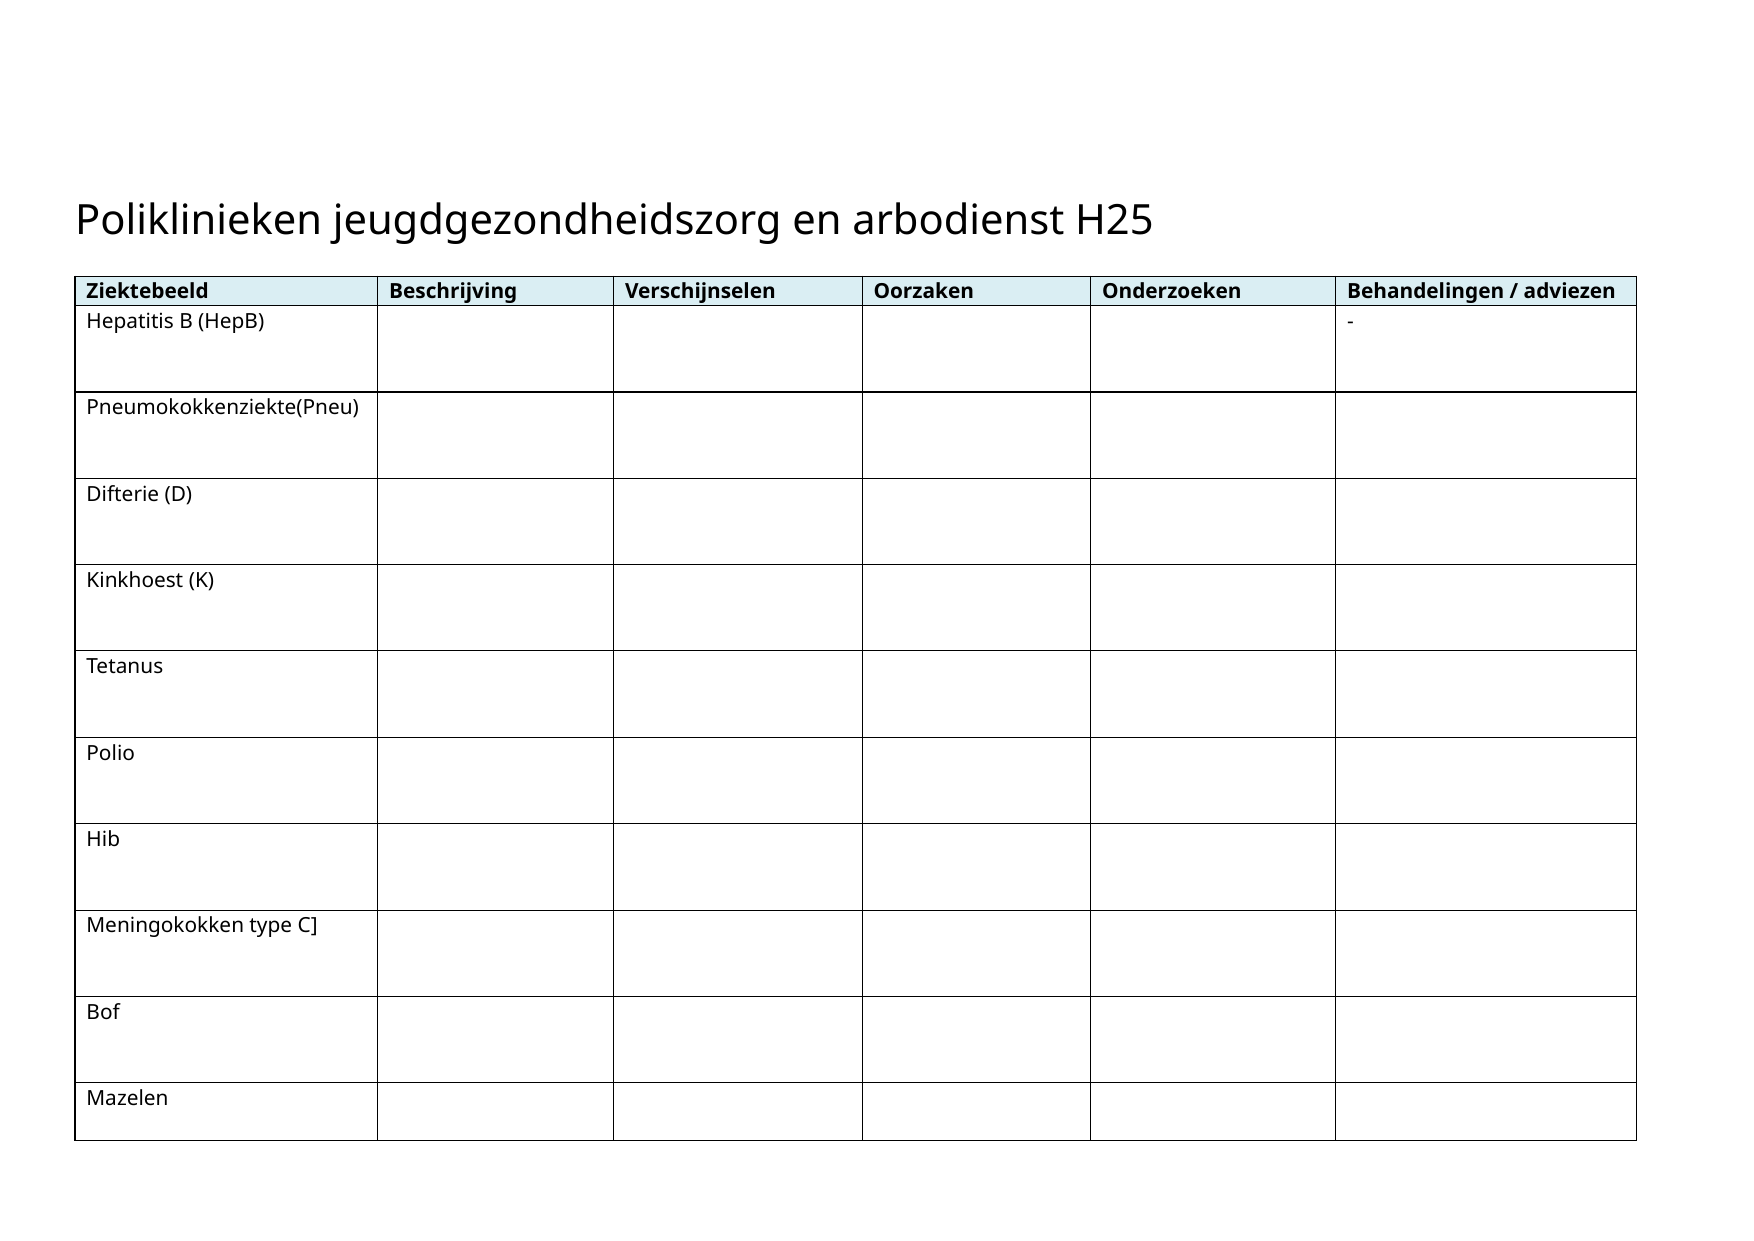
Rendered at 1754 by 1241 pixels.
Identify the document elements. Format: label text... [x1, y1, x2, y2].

table_cell [863, 911, 1090, 996]
table_cell [378, 565, 613, 650]
table_header Verschijnselen [614, 277, 862, 305]
table_cell [1336, 738, 1636, 823]
table_cell [614, 738, 862, 823]
table_cell [1336, 565, 1636, 650]
table_cell [863, 565, 1090, 650]
table_cell Bof [76, 997, 377, 1082]
table_cell [863, 306, 1090, 391]
table_cell [614, 997, 862, 1082]
table_cell [614, 479, 862, 564]
table_cell [863, 479, 1090, 564]
table_cell [1091, 911, 1335, 996]
table_cell [614, 911, 862, 996]
table_cell [378, 997, 613, 1082]
table_cell [378, 393, 613, 478]
table_cell [1336, 1083, 1636, 1140]
table_cell [614, 565, 862, 650]
table_cell [1336, 393, 1636, 478]
table_cell [614, 393, 862, 478]
table_cell [378, 911, 613, 996]
table_cell Polio [76, 738, 377, 823]
table_cell [1091, 824, 1335, 909]
table_cell [1091, 306, 1335, 391]
table_header Onderzoeken [1091, 277, 1335, 305]
table_cell Hepatitis B (HepB) [76, 306, 377, 391]
table_cell [1091, 738, 1335, 823]
table_cell [863, 738, 1090, 823]
table_cell [378, 738, 613, 823]
table_cell Difterie (D) [76, 479, 377, 564]
table_cell Kinkhoest (K) [76, 565, 377, 650]
table_cell [378, 824, 613, 909]
table_cell [1336, 997, 1636, 1082]
table_cell [1091, 651, 1335, 737]
table_cell [378, 1083, 613, 1140]
table_cell [378, 651, 613, 737]
table_cell [614, 306, 862, 391]
text Poliklinieken jeugdgezondheidszorg en arbodienst H25 [75, 190, 1679, 247]
table_cell Tetanus [76, 651, 377, 737]
table_cell [614, 824, 862, 909]
table_cell Mazelen [76, 1083, 377, 1140]
table_cell [378, 479, 613, 564]
table_cell - [1336, 306, 1636, 391]
table_cell [1091, 393, 1335, 478]
table_cell [614, 1083, 862, 1140]
table_cell [1091, 565, 1335, 650]
table_header Ziektebeeld [76, 277, 377, 305]
table_cell [378, 306, 613, 391]
table_cell [863, 393, 1090, 478]
table_cell [1091, 997, 1335, 1082]
table_cell [863, 824, 1090, 909]
table_cell [1091, 479, 1335, 564]
table_header Oorzaken [863, 277, 1090, 305]
table_cell Pneumokokkenziekte(Pneu) [76, 393, 377, 478]
table_cell [1091, 1083, 1335, 1140]
table_cell [1336, 824, 1636, 909]
table_header Beschrijving [378, 277, 613, 305]
table_cell [1336, 651, 1636, 737]
table_cell [614, 651, 862, 737]
table_cell [863, 1083, 1090, 1140]
table_cell [1336, 911, 1636, 996]
table_header Behandelingen / adviezen [1336, 277, 1636, 305]
table_cell [863, 997, 1090, 1082]
table_cell Meningokokken type C] [76, 911, 377, 996]
table_cell [863, 651, 1090, 737]
table_cell [1336, 479, 1636, 564]
table_cell Hib [76, 824, 377, 909]
